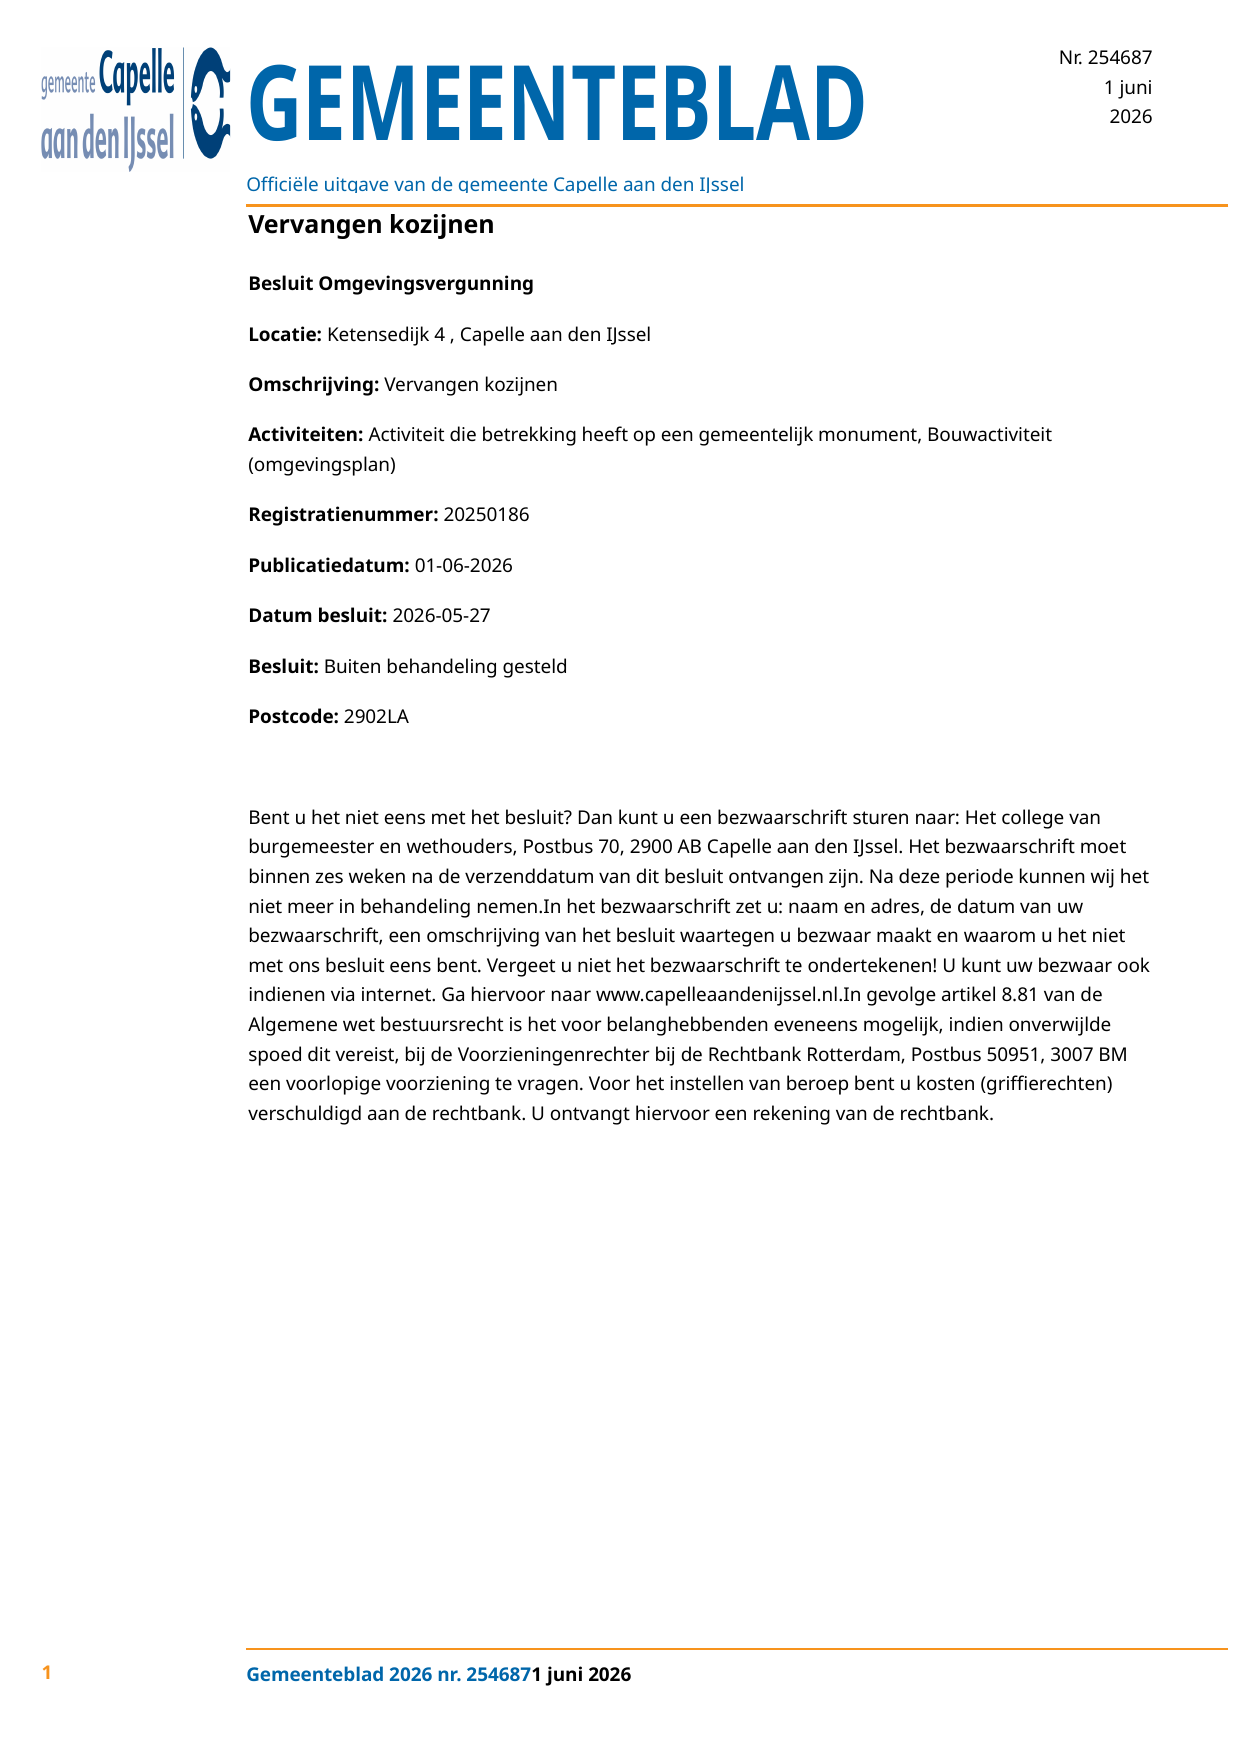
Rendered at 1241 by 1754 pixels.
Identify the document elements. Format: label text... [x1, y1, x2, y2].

text Activiteiten: Activiteit die betrekking heeft op een gemeentelijk monument, Bouwactiviteit (omgevingsplan) [248, 422, 1152, 477]
text Publicatiedatum: 01-06-2026 [248, 552, 1152, 578]
text Omschrijving: Vervangen kozijnen [248, 371, 1152, 397]
picture [41, 47, 231, 172]
text Datum besluit: 2026-05-27 [248, 602, 1152, 628]
text Besluit: Buiten behandeling gesteld [248, 653, 1152, 678]
text Vervangen kozijnen [248, 207, 1152, 241]
text Bent u het niet eens met het besluit? Dan kunt u een bezwaarschrift sturen naar: Het college van burgemeester en wethouders, Postbus 70, 2900 AB Capelle aan den IJssel. Het bezwaarschrift moet binnen zes weken na de verzenddatum van dit besluit ontvangen zijn. Na deze periode kunnen wij het niet meer in behandeling nemen.In het bezwaarschrift zet u: naam en adres, de datum van uw bezwaarschrift, een omschrijving van het besluit waartegen u bezwaar maakt en waarom u het niet met ons besluit eens bent. Vergeet u niet het bezwaarschrift te ondertekenen! U kunt uw bezwaar ook indienen via internet. Ga hiervoor naar www.capelleaandenijssel.nl.In gevolge artikel 8.81 van de Algemene wet bestuursrecht is het voor belanghebbenden eveneens mogelijk, indien onverwijlde spoed dit vereist, bij de Voorzieningenrechter bij de Rechtbank Rotterdam, Postbus 50951, 3007 BM een voorlopige voorziening te vragen. Voor het instellen van beroep bent u kosten (griffierechten) verschuldigd aan de rechtbank. U ontvangt hiervoor een rekening van de rechtbank. [248, 804, 1152, 1126]
text Postcode: 2902LA [248, 703, 1152, 729]
text Locatie: Ketensedijk 4 , Capelle aan den IJssel [248, 321, 1152, 346]
text Besluit Omgevingsvergunning [248, 270, 1152, 296]
text Registratienummer: 20250186 [248, 502, 1152, 527]
